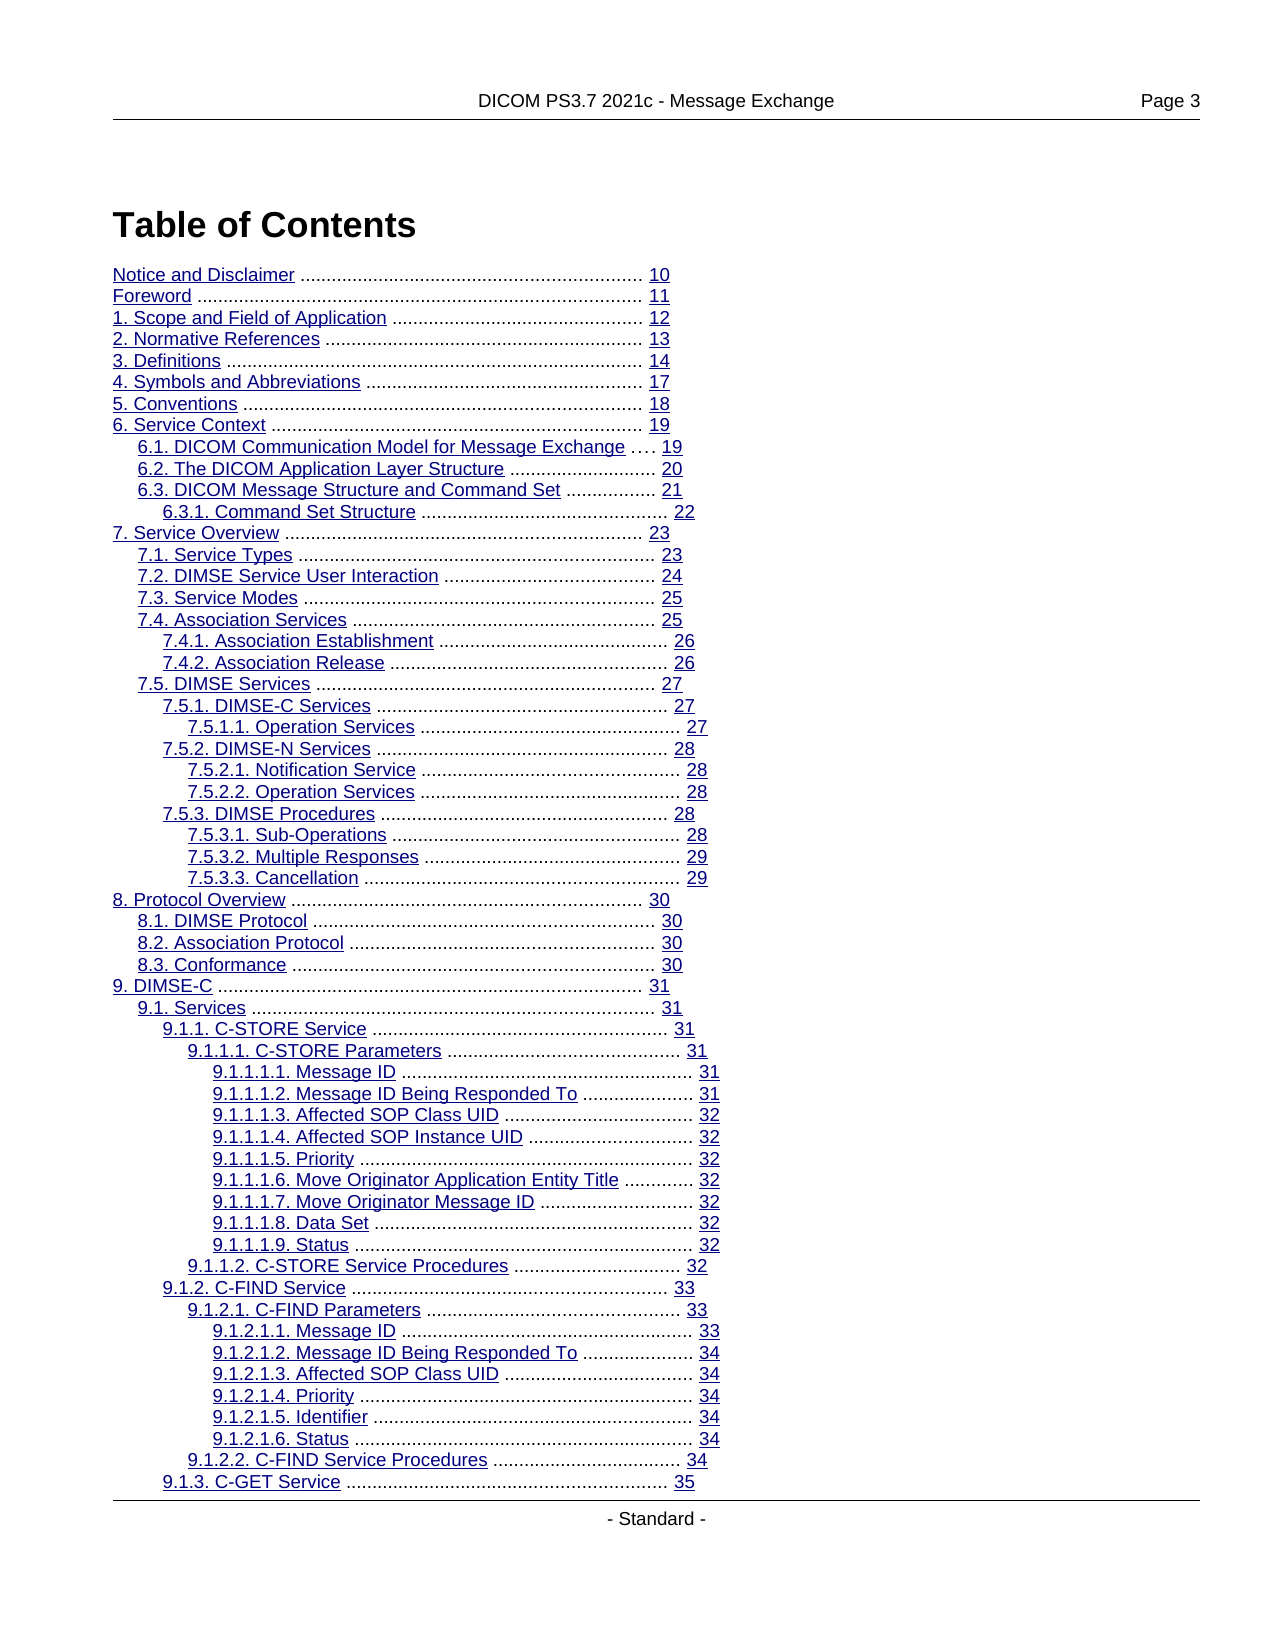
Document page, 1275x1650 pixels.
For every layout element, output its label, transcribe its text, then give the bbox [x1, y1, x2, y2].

text 9.1.1.1.7. Move Originator Message ID 0 [212, 1191, 1175, 1212]
text 9.1. Services 0 [137, 996, 1175, 1018]
text 1. Scope and Field of Application 0 [112, 306, 1175, 328]
text 9.1.1. C-STORE Service 0 [162, 1018, 1175, 1039]
text 7. Service Overview 0 [112, 522, 1175, 544]
text 3. Definitions 0 [112, 349, 1175, 371]
text 7.5.2.1. Notification Service 0 [187, 759, 1175, 781]
text 9.1.2.1.1. Message ID 0 [212, 1320, 1175, 1341]
text 7.5.3. DIMSE Procedures 0 [162, 802, 1175, 824]
text 9.1.2.1.3. Affected SOP Class UID 0 [212, 1363, 1175, 1384]
text 7.4. Association Services 0 [137, 608, 1175, 630]
text Table of Contents [112, 204, 1200, 245]
text 6. Service Context 0 [112, 414, 1175, 436]
text 9.1.1.1.3. Affected SOP Class UID 0 [212, 1104, 1175, 1126]
text 9.1.2. C-FIND Service 0 [162, 1277, 1175, 1298]
text 9.1.1.1.9. Status 0 [212, 1234, 1175, 1255]
text 5. Conventions 0 [112, 393, 1175, 414]
text 7.5.3.3. Cancellation 0 [187, 867, 1175, 889]
text 6.2. The DICOM Application Layer Structure 0 [137, 457, 1175, 479]
text 9.1.1.1. C-STORE Parameters 0 [187, 1039, 1175, 1061]
text 6.1. DICOM Communication Model for Message Exchange 0 [137, 436, 1175, 457]
text 9.1.2.1.6. Status 0 [212, 1428, 1175, 1449]
text 8.2. Association Protocol 0 [137, 932, 1175, 953]
text 6.3. DICOM Message Structure and Command Set 0 [137, 479, 1175, 501]
text 6.3.1. Command Set Structure 0 [162, 501, 1175, 522]
text 9.1.2.1.5. Identifier 0 [212, 1406, 1175, 1428]
text 9.1.1.1.4. Affected SOP Instance UID 0 [212, 1126, 1175, 1147]
text Foreword 0 [112, 285, 1175, 306]
text 9.1.1.1.8. Data Set 0 [212, 1212, 1175, 1234]
text 7.4.2. Association Release 0 [162, 651, 1175, 673]
text 7.1. Service Types 0 [137, 544, 1175, 565]
text 9.1.2.1.2. Message ID Being Responded To 0 [212, 1341, 1175, 1363]
text Notice and Disclaimer 0 [112, 263, 1175, 285]
text 8.1. DIMSE Protocol 0 [137, 910, 1175, 932]
text 7.5.3.2. Multiple Responses 0 [187, 846, 1175, 867]
text 7.5.2. DIMSE-N Services 0 [162, 738, 1175, 759]
text 9. DIMSE-C 0 [112, 975, 1175, 996]
text 8. Protocol Overview 0 [112, 889, 1175, 910]
text 9.1.1.1.6. Move Originator Application Entity Title 0 [212, 1169, 1175, 1191]
text 9.1.1.1.1. Message ID 0 [212, 1061, 1175, 1083]
text 9.1.2.1. C-FIND Parameters 0 [187, 1298, 1175, 1320]
text 4. Symbols and Abbreviations 0 [112, 371, 1175, 393]
text 9.1.2.1.4. Priority 0 [212, 1384, 1175, 1406]
text 7.5.3.1. Sub-Operations 0 [187, 824, 1175, 846]
text 2. Normative References 0 [112, 328, 1175, 349]
text 7.2. DIMSE Service User Interaction 0 [137, 565, 1175, 587]
text 9.1.1.2. C-STORE Service Procedures 0 [187, 1255, 1175, 1277]
text 7.5. DIMSE Services 0 [137, 673, 1175, 694]
text 7.5.2.2. Operation Services 0 [187, 781, 1175, 802]
text 9.1.2.2. C-FIND Service Procedures 0 [187, 1449, 1175, 1471]
text 7.4.1. Association Establishment 0 [162, 630, 1175, 651]
text 7.5.1. DIMSE-C Services 0 [162, 694, 1175, 716]
text 9.1.3. C-GET Service 0 [162, 1471, 1175, 1492]
text 9.1.1.1.5. Priority 0 [212, 1147, 1175, 1169]
text 7.5.1.1. Operation Services 0 [187, 716, 1175, 738]
text 7.3. Service Modes 0 [137, 587, 1175, 608]
text 8.3. Conformance 0 [137, 953, 1175, 975]
text 9.1.1.1.2. Message ID Being Responded To 0 [212, 1083, 1175, 1104]
